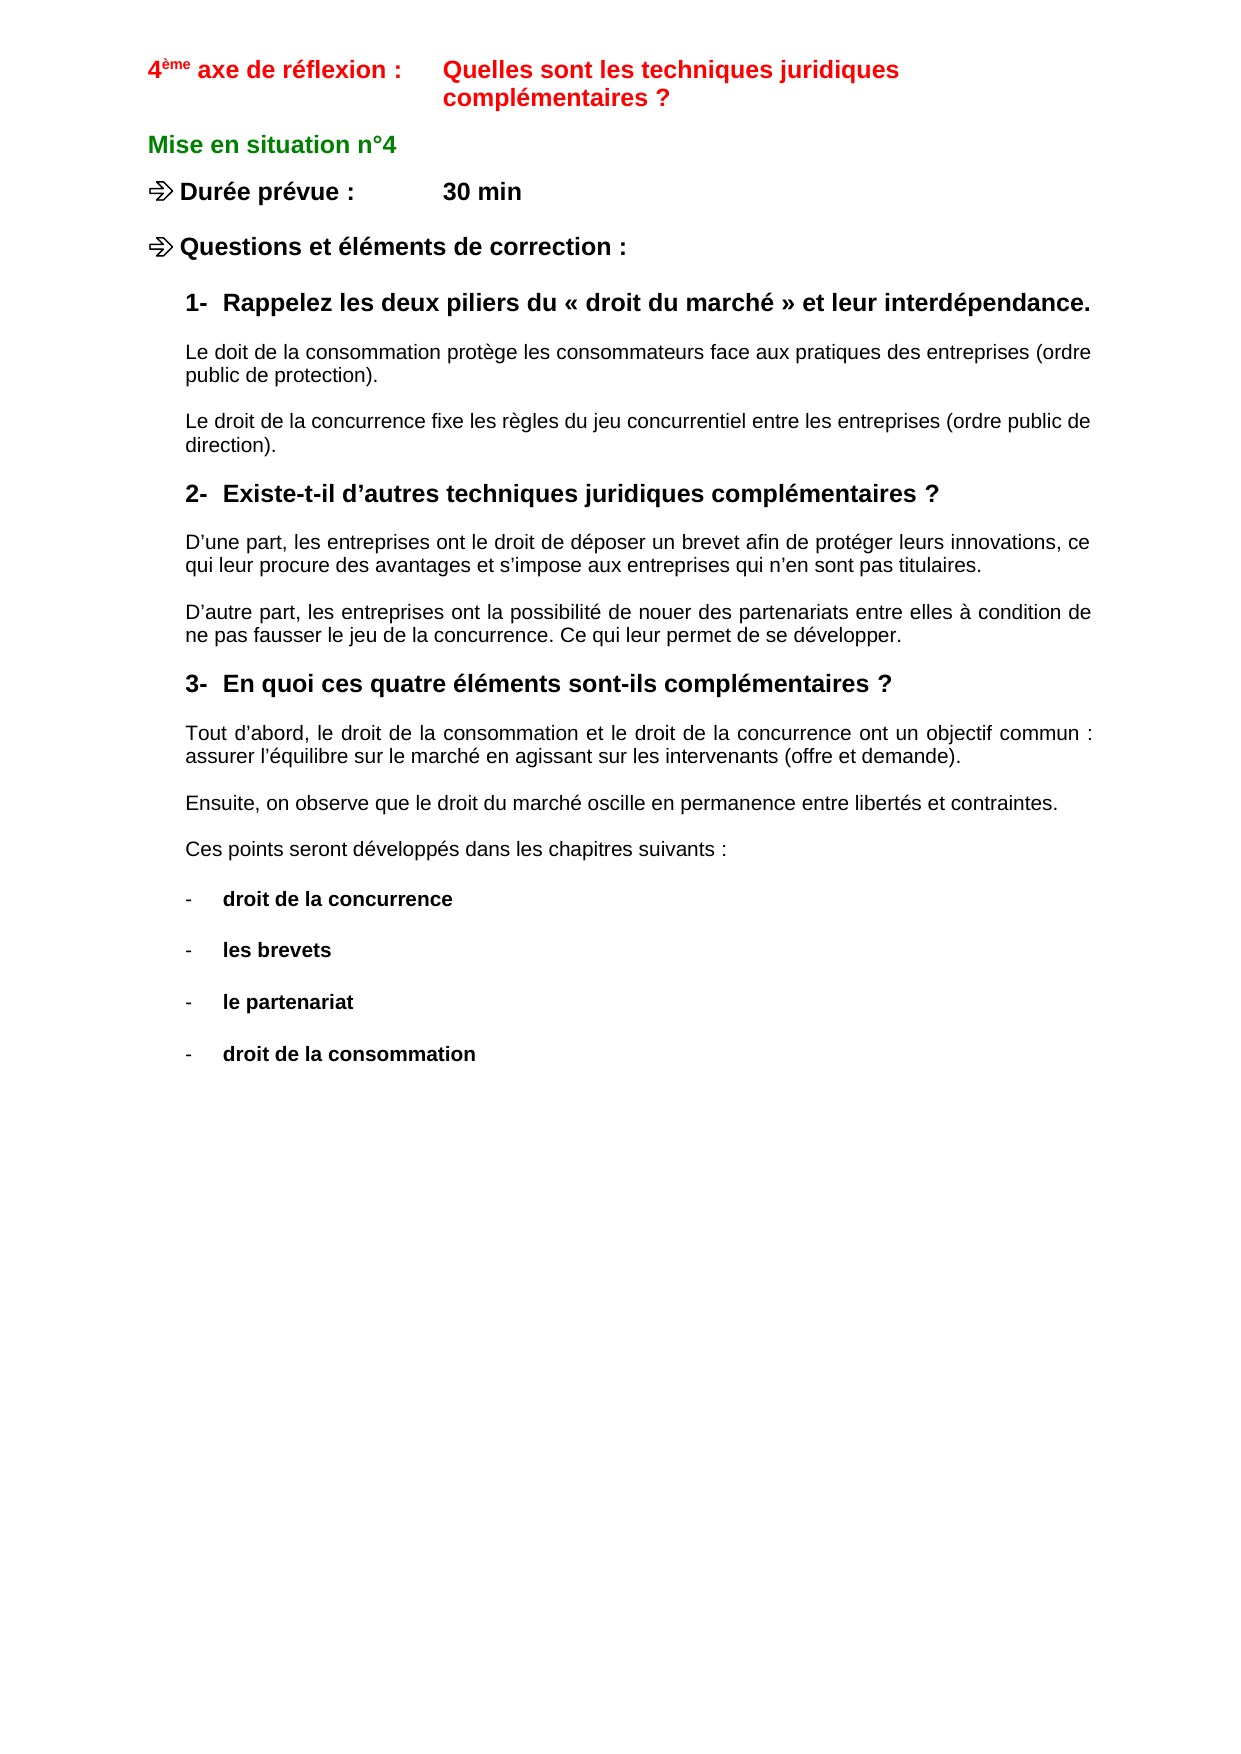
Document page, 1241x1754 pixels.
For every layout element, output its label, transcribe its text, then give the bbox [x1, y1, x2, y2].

text Ensuite, on observe que le droit du marché oscille en permanence entre libertés et contraintes. [185, 791, 1092, 814]
text complémentaires ? [148, 84, 1092, 112]
subtitle Mise en situation n°4 [148, 131, 1092, 159]
list les brevets [185, 936, 1092, 964]
list le partenariat [185, 987, 1092, 1016]
text  Durée prévue : 30 min [148, 177, 1092, 205]
text Le doit de la consommation protège les consommateurs face aux pratiques des entreprises (ordre public de protection). [185, 340, 1092, 387]
text Le droit de la concurrence fixe les règles du jeu concurrentiel entre les entreprises (ordre public de direction). [185, 410, 1092, 456]
text D’autre part, les entreprises ont la possibilité de nouer des partenariats entre elles à condition de ne pas fausser le jeu de la concurrence. Ce qui leur permet de se développer. [185, 601, 1092, 647]
list Rappelez les deux piliers du « droit du marché » et leur interdépendance. [185, 289, 1092, 317]
list En quoi ces quatre éléments sont-ils complémentaires ? [185, 670, 1092, 698]
list Existe-t-il d’autres techniques juridiques complémentaires ? [185, 480, 1092, 508]
text D’une part, les entreprises ont le droit de déposer un brevet afin de protéger leurs innovations, ce qui leur procure des avantages et s’impose aux entreprises qui n’en sont pas titulaires. [185, 531, 1092, 577]
list droit de la consommation [185, 1039, 1092, 1067]
text Ces points seront développés dans les chapitres suivants : [185, 837, 1092, 861]
text  Questions et éléments de correction : [148, 233, 1092, 261]
list droit de la concurrence [185, 884, 1092, 912]
text 4ème axe de réflexion : Quelles sont les techniques juridiques [148, 56, 1092, 84]
text Tout d’abord, le droit de la consommation et le droit de la concurrence ont un objectif commun : assurer l’équilibre sur le marché en agissant sur les intervenants (offre et demande). [185, 721, 1092, 768]
